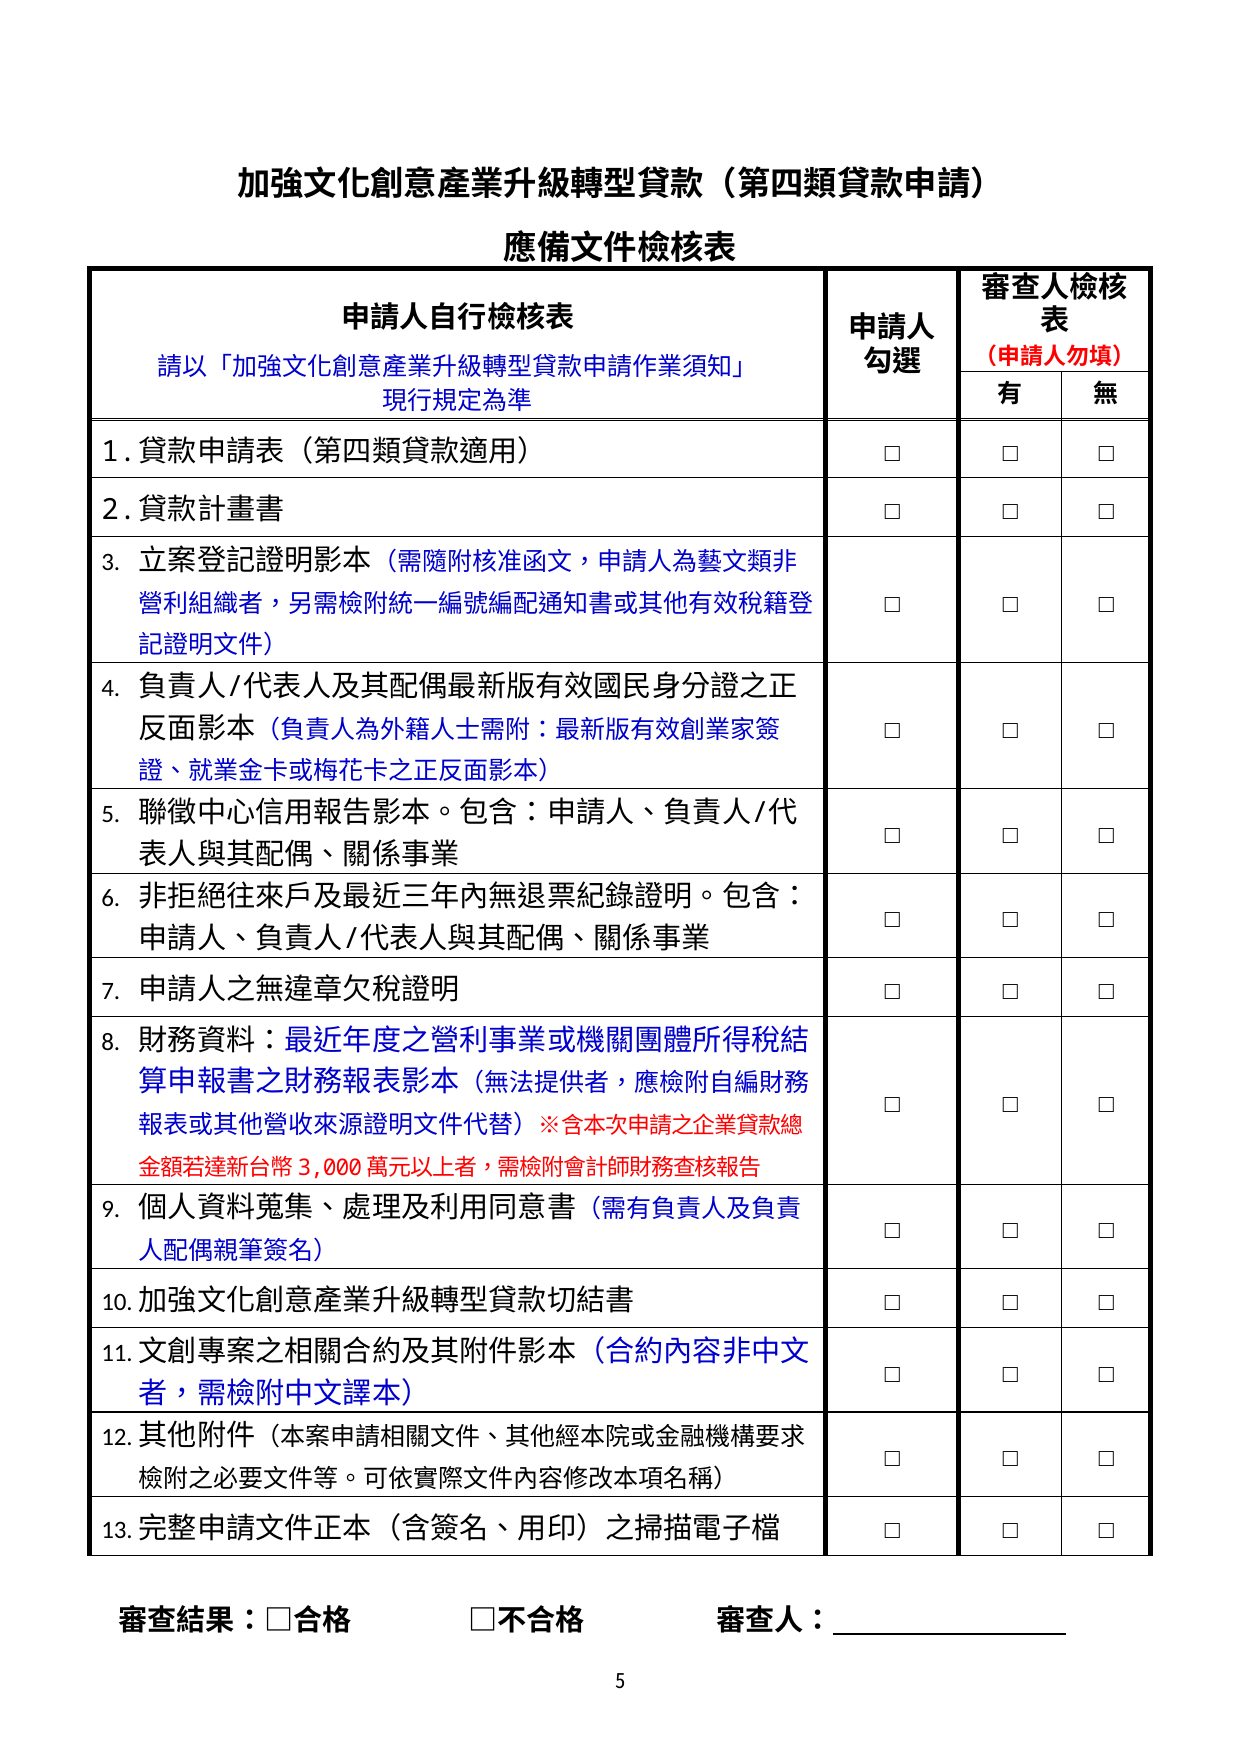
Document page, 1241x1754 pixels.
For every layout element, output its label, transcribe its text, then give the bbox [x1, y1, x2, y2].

table_cell 貸款申請表（第四類貸款適用） [92, 421, 823, 477]
table_cell □ [961, 1413, 1061, 1496]
table_cell □ [961, 1017, 1061, 1183]
table_header 審查人檢核表 （申請人勿填） [961, 271, 1148, 371]
table_cell 非拒絕往來戶及最近三年內無退票紀錄證明。包含：申請人、負責人/代表人與其配偶、關係事業 [92, 874, 823, 957]
table_cell 聯徵中心信用報告影本。包含：申請人、負責人/代表人與其配偶、關係事業 [92, 789, 823, 872]
table_cell □ [1062, 789, 1148, 872]
table_cell □ [961, 874, 1061, 957]
table_cell □ [1062, 1185, 1148, 1268]
table_cell □ [828, 537, 956, 662]
table_cell □ [1062, 1269, 1148, 1327]
text 審查結果：□合格 □不合格 審查人： [118, 1597, 1122, 1639]
table_cell □ [1062, 663, 1148, 788]
table_cell 個人資料蒐集、處理及利用同意書（需有負責人及負責人配偶親筆簽名） [92, 1185, 823, 1268]
table_cell 貸款計畫書 [92, 478, 823, 536]
table_cell □ [961, 1269, 1061, 1327]
table_cell □ [828, 1328, 956, 1411]
table_cell □ [828, 1185, 956, 1268]
table_cell □ [961, 1328, 1061, 1411]
table_cell □ [961, 478, 1061, 536]
table_cell 立案登記證明影本（需隨附核准函文，申請人為藝文類非營利組織者，另需檢附統一編號編配通知書或其他有效稅籍登記證明文件） [92, 537, 823, 662]
table_cell □ [961, 421, 1061, 477]
table_cell □ [828, 478, 956, 536]
text 加強文化創意產業升級轉型貸款（第四類貸款申請） [118, 162, 1122, 203]
table_cell □ [1062, 1017, 1148, 1183]
table_cell □ [1062, 537, 1148, 662]
table_cell 無 [1062, 372, 1148, 418]
table_cell 加強文化創意產業升級轉型貸款切結書 [92, 1269, 823, 1327]
table_cell □ [961, 1185, 1061, 1268]
table_cell □ [828, 421, 956, 477]
table_cell □ [828, 1269, 956, 1327]
table_cell □ [1062, 958, 1148, 1016]
table_header 申請人 勾選 [828, 271, 956, 418]
table_cell 其他附件（本案申請相關文件、其他經本院或金融機構要求檢附之必要文件等。可依實際文件內容修改本項名稱） [92, 1413, 823, 1496]
table_cell □ [828, 789, 956, 872]
table_cell 申請人之無違章欠稅證明 [92, 958, 823, 1016]
table_cell 財務資料：最近年度之營利事業或機關團體所得稅結算申報書之財務報表影本（無法提供者，應檢附自編財務報表或其他營收來源證明文件代替）※含本次申請之企業貸款總金額若達新台幣3,000萬元以上者，需檢附會計師財務查核報告 [92, 1017, 823, 1183]
table_cell □ [961, 663, 1061, 788]
table_cell □ [1062, 1328, 1148, 1411]
table_cell □ [828, 1017, 956, 1183]
table_cell □ [1062, 421, 1148, 477]
table_cell □ [1062, 874, 1148, 957]
table_cell □ [828, 1497, 956, 1555]
table_cell 文創專案之相關合約及其附件影本（合約內容非中文者，需檢附中文譯本） [92, 1328, 823, 1411]
table_header 申請人自行檢核表 請以「加強文化創意產業升級轉型貸款申請作業須知」 現行規定為準 [92, 271, 823, 418]
table_cell □ [961, 958, 1061, 1016]
table_cell □ [828, 958, 956, 1016]
table_cell □ [828, 663, 956, 788]
table_cell □ [1062, 1497, 1148, 1555]
table_cell □ [1062, 478, 1148, 536]
table_cell 有 [961, 372, 1061, 418]
table_cell □ [1062, 1413, 1148, 1496]
table_cell □ [961, 1497, 1061, 1555]
table_cell □ [961, 537, 1061, 662]
table_cell 負責人/代表人及其配偶最新版有效國民身分證之正反面影本（負責人為外籍人士需附：最新版有效創業家簽證、就業金卡或梅花卡之正反面影本） [92, 663, 823, 788]
table_cell □ [961, 789, 1061, 872]
text 應備文件檢核表 [118, 203, 1122, 266]
table_cell □ [828, 874, 956, 957]
table_cell 完整申請文件正本（含簽名、用印）之掃描電子檔 [92, 1497, 823, 1555]
table_cell □ [828, 1413, 956, 1496]
